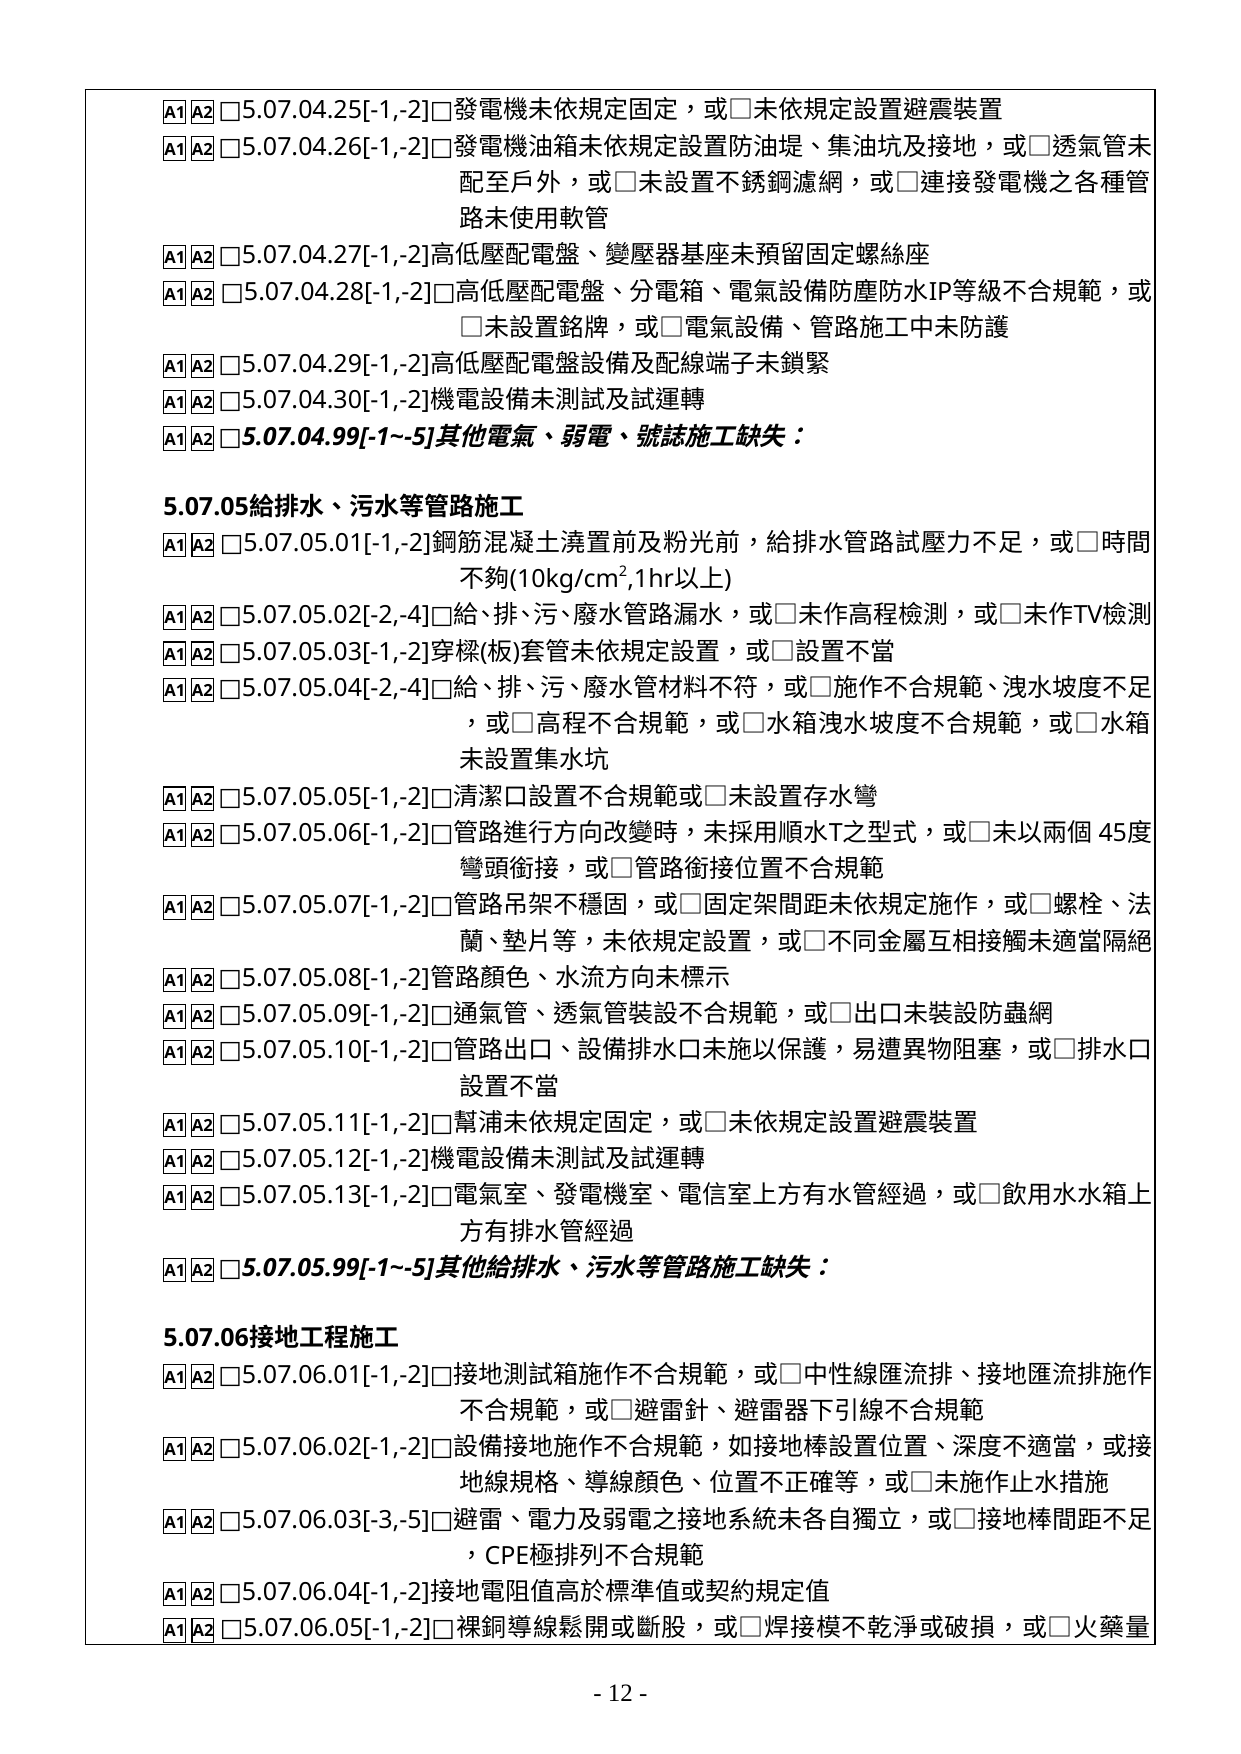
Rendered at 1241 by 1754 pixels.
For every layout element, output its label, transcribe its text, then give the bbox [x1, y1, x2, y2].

table_cell A1 A2 □5.07.04.25[-1,-2]□發電機未依規定固定，或□未依規定設置避震裝置 A1 A2 □5.07.04.26[-1,-2]□發電機油箱未依規定設置防油堤、集油坑及接地，或□透氣管未配至戶外，或□未設置不銹鋼濾網，或□連接發電機之各種管路未使用軟管 A1 A2 □5.07.04.27[-1,-2]高低壓配電盤、變壓器基座未預留固定螺絲座 A1 A2 □5.07.04.28[-1,-2]□高低壓配電盤、分電箱、電氣設備防塵防水IP等級不合規範，或□未設置銘牌，或□電氣設備、管路施工中未防護 A1 A2 □5.07.04.29[-1,-2]高低壓配電盤設備及配線端子未鎖緊 A1 A2 □5.07.04.30[-1,-2]機電設備未測試及試運轉 A1 A2 □5.07.04.99[-1~-5]其他電氣、弱電、號誌施工缺失： 5.07.05給排水、污水等管路施工 A1 A2 □5.07.05.01[-1,-2]鋼筋混凝土澆置前及粉光前，給排水管路試壓力不足，或□時間不夠(10kg/cm2,1hr以上) A1 A2 □5.07.05.02[-2,-4]□給、排、污、廢水管路漏水，或□未作高程檢測，或□未作TV檢測 A1 A2 □5.07.05.03[-1,-2]穿樑(板)套管未依規定設置，或□設置不當 A1 A2 □5.07.05.04[-2,-4]□給、排、污、廢水管材料不符，或□施作不合規範、洩水坡度不足，或□高程不合規範，或□水箱洩水坡度不合規範，或□水箱未設置集水坑 A1 A2 □5.07.05.05[-1,-2]□清潔口設置不合規範或□未設置存水彎 A1 A2 □5.07.05.06[-1,-2]□管路進行方向改變時，未採用順水T之型式，或□未以兩個 45度彎頭銜接，或□管路銜接位置不合規範 A1 A2 □5.07.05.07[-1,-2]□管路吊架不穩固，或□固定架間距未依規定施作，或□螺栓、法蘭、墊片等，未依規定設置，或□不同金屬互相接觸未適當隔絕 A1 A2 □5.07.05.08[-1,-2]管路顏色、水流方向未標示 A1 A2 □5.07.05.09[-1,-2]□通氣管、透氣管裝設不合規範，或□出口未裝設防蟲網 A1 A2 □5.07.05.10[-1,-2]□管路出口、設備排水口未施以保護，易遭異物阻塞，或□排水口設置不當 A1 A2 □5.07.05.11[-1,-2]□幫浦未依規定固定，或□未依規定設置避震裝置 A1 A2 □5.07.05.12[-1,-2]機電設備未測試及試運轉 A1 A2 □5.07.05.13[-1,-2]□電氣室、發電機室、電信室上方有水管經過，或□飲用水水箱上方有排水管經過 A1 A2 □5.07.05.99[-1~-5]其他給排水、污水等管路施工缺失： 5.07.06接地工程施工 A1 A2 □5.07.06.01[-1,-2]□接地測試箱施作不合規範，或□中性線匯流排、接地匯流排施作不合規範，或□避雷針、避雷器下引線不合規範 A1 A2 □5.07.06.02[-1,-2]□設備接地施作不合規範，如接地棒設置位置、深度不適當，或接地線規格、導線顏色、位置不正確等，或□未施作止水措施 A1 A2 □5.07.06.03[-3,-5]□避雷、電力及弱電之接地系統未各自獨立，或□接地棒間距不足，CPE極排列不合規範 A1 A2 □5.07.06.04[-1,-2]接地電阻值高於標準值或契約規定值 A1 A2 □5.07.06.05[-1,-2]□裸銅導線鬆開或斷股，或□焊接模不乾淨或破損，或□火藥量 [86, 90, 1154, 1644]
